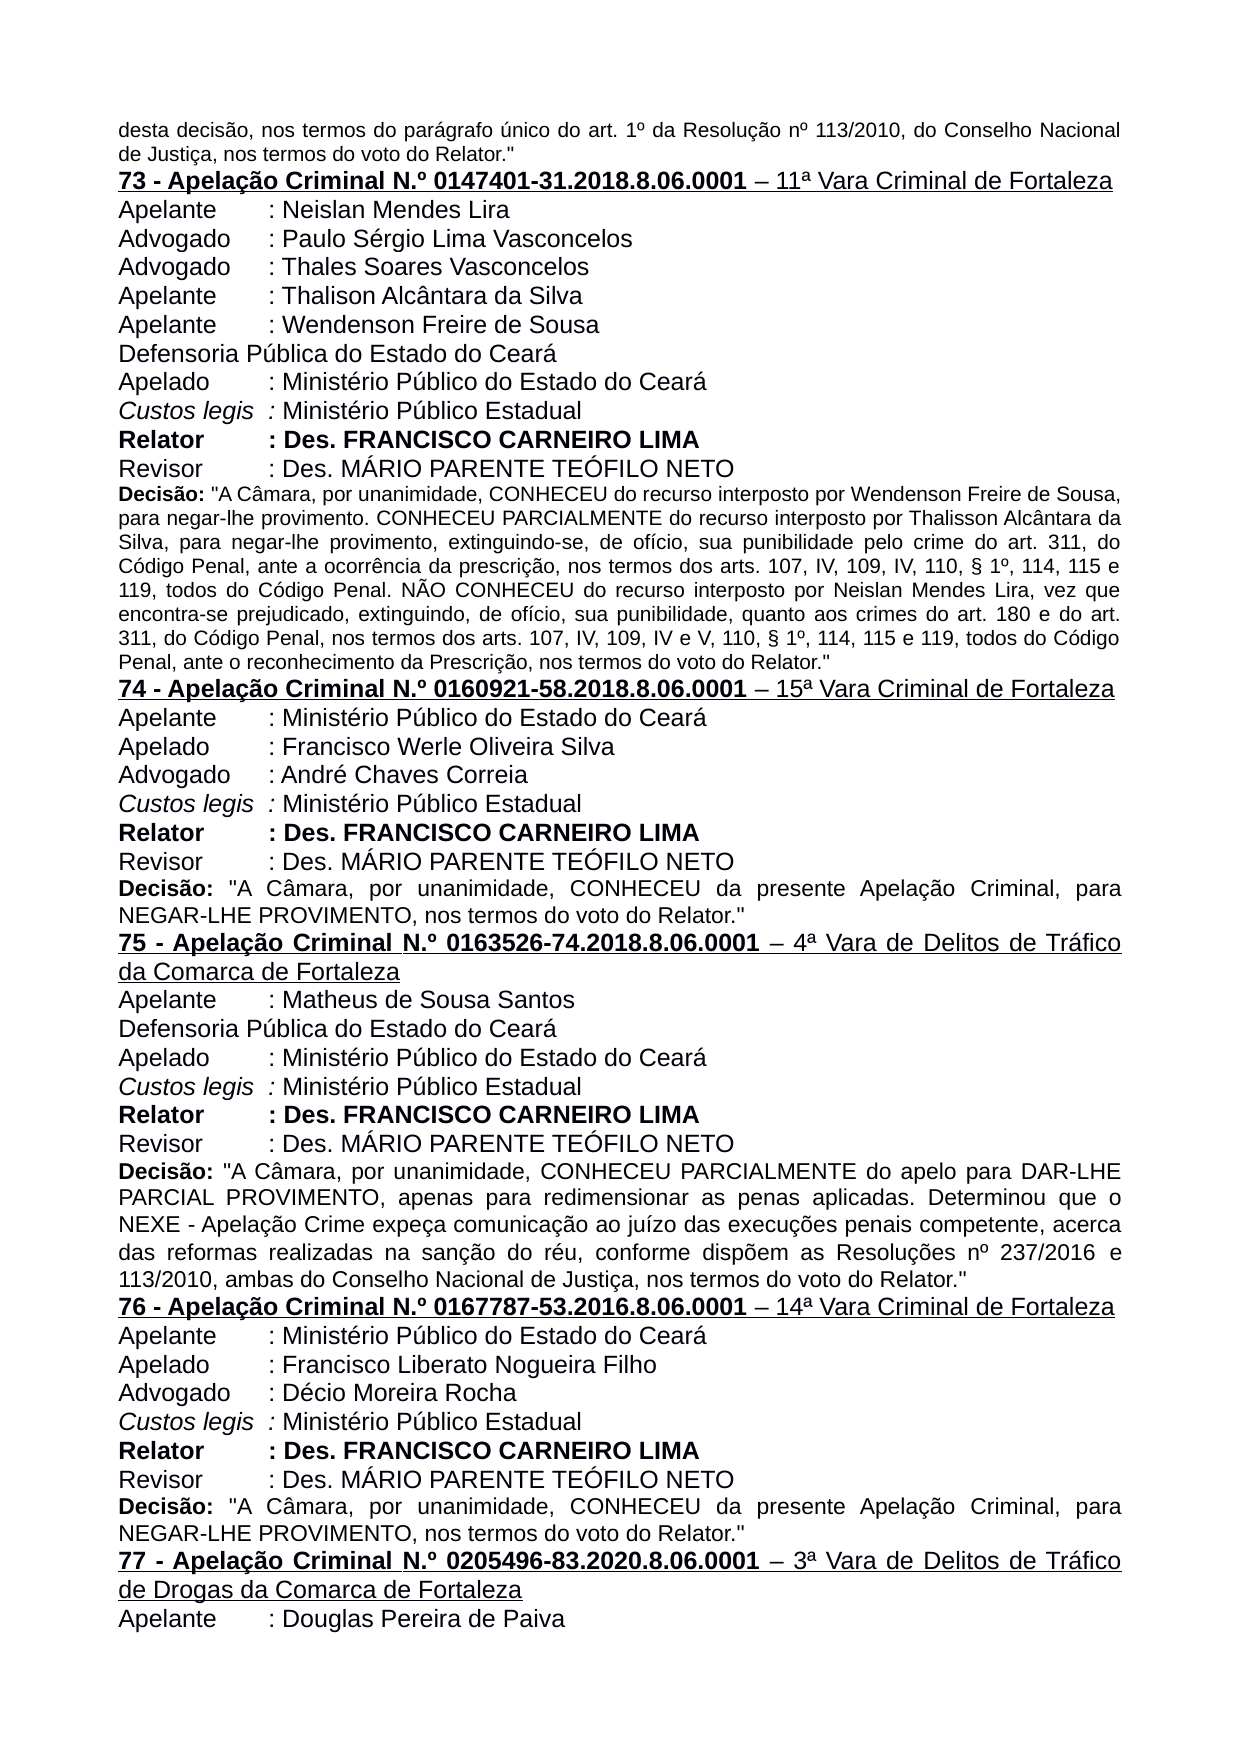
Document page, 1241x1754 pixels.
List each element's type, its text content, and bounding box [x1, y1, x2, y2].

text Decisão: "A Câmara, por unanimidade, CONHECEU PARCIALMENTE do apelo para DAR-LHE PARCIAL PROVIMENTO, apenas para redimensionar as penas aplicadas. Determinou que o NEXE - Apelação Crime expeça comunicação ao juízo das execuções penais competente, acerca das reformas realizadas na sanção do réu, conforme dispõem as Resoluções nº 237/2016 e 113/2010, ambas do Conselho Nacional de Justiça, nos termos do voto do Relator." [118, 1158, 1122, 1292]
text de Drogas da Comarca de Fortaleza [118, 1572, 1122, 1603]
text Apelante : Thalison Alcântara da Silva [118, 281, 1122, 310]
text Relator : Des. FRANCISCO CARNEIRO LIMA [118, 818, 1122, 846]
text Relator : Des. FRANCISCO CARNEIRO LIMA [118, 425, 1122, 453]
text Apelante : Ministério Público do Estado do Ceará [118, 1321, 1122, 1349]
text Custos legis : Ministério Público Estadual [118, 396, 1122, 425]
text Apelante : Matheus de Sousa Santos [118, 985, 1122, 1014]
text Custos legis : Ministério Público Estadual [118, 1407, 1122, 1436]
text Apelante : Ministério Público do Estado do Ceará [118, 703, 1122, 731]
text Revisor : Des. MÁRIO PARENTE TEÓFILO NETO [118, 1464, 1122, 1493]
text Decisão: "A Câmara, por unanimidade, CONHECEU da presente Apelação Criminal, para NEGAR-LHE PROVIMENTO, nos termos do voto do Relator." [118, 1493, 1122, 1546]
text Relator : Des. FRANCISCO CARNEIRO LIMA [118, 1436, 1122, 1464]
text Relator : Des. FRANCISCO CARNEIRO LIMA [118, 1100, 1122, 1129]
text 74 - Apelação Criminal N.º 0160921-58.2018.8.06.0001 – 15ª Vara Criminal de Fortaleza [118, 674, 1122, 703]
text Custos legis : Ministério Público Estadual [118, 1072, 1122, 1100]
text Advogado : André Chaves Correia [118, 760, 1122, 789]
text Custos legis : Ministério Público Estadual [118, 789, 1122, 818]
text Decisão: "A Câmara, por unanimidade, CONHECEU do recurso interposto por Wendenson Freire de Sousa, para negar-lhe provimento. CONHECEU PARCIALMENTE do recurso interposto por Thalisson Alcântara da Silva, para negar-lhe provimento, extinguindo-se, de ofício, sua punibilidade pelo crime do art. 311, do Código Penal, ante a ocorrência da prescrição, nos termos dos arts. 107, IV, 109, IV, 110, § 1º, 114, 115 e 119, todos do Código Penal. NÃO CONHECEU do recurso interposto por Neislan Mendes Lira, vez que encontra-se prejudicado, extinguindo, de ofício, sua punibilidade, quanto aos crimes do art. 180 e do art. 311, do Código Penal, nos termos dos arts. 107, IV, 109, IV e V, 110, § 1º, 114, 115 e 119, todos do Código Penal, ante o reconhecimento da Prescrição, nos termos do voto do Relator." [118, 482, 1122, 674]
text 77 - Apelação Criminal N.º 0205496-83.2020.8.06.0001 – 3ª Vara de Delitos de Tráfico [118, 1546, 1122, 1571]
text 73 - Apelação Criminal N.º 0147401-31.2018.8.06.0001 – 11ª Vara Criminal de Fortaleza [118, 166, 1122, 195]
text Apelado : Francisco Werle Oliveira Silva [118, 731, 1122, 760]
text Apelado : Ministério Público do Estado do Ceará [118, 367, 1122, 396]
text Apelado : Francisco Liberato Nogueira Filho [118, 1349, 1122, 1378]
text Revisor : Des. MÁRIO PARENTE TEÓFILO NETO [118, 846, 1122, 875]
text Apelante : Wendenson Freire de Sousa [118, 310, 1122, 338]
text Apelante : Douglas Pereira de Paiva [118, 1603, 1122, 1632]
text desta decisão, nos termos do parágrafo único do art. 1º da Resolução nº 113/2010, do Conselho Nacional de Justiça, nos termos do voto do Relator." [118, 118, 1122, 166]
text Defensoria Pública do Estado do Ceará [118, 1014, 1122, 1043]
text Apelante : Neislan Mendes Lira [118, 195, 1122, 223]
text Advogado : Paulo Sérgio Lima Vasconcelos [118, 223, 1122, 252]
text Apelado : Ministério Público do Estado do Ceará [118, 1043, 1122, 1072]
text Advogado : Décio Moreira Rocha [118, 1378, 1122, 1407]
text Revisor : Des. MÁRIO PARENTE TEÓFILO NETO [118, 453, 1122, 482]
text Defensoria Pública do Estado do Ceará [118, 338, 1122, 367]
text 76 - Apelação Criminal N.º 0167787-53.2016.8.06.0001 – 14ª Vara Criminal de Fortaleza [118, 1292, 1122, 1321]
text Decisão: "A Câmara, por unanimidade, CONHECEU da presente Apelação Criminal, para NEGAR-LHE PROVIMENTO, nos termos do voto do Relator." [118, 875, 1122, 928]
text da Comarca de Fortaleza [118, 954, 1122, 985]
text 75 - Apelação Criminal N.º 0163526-74.2018.8.06.0001 – 4ª Vara de Delitos de Tráfico [118, 928, 1122, 953]
text Advogado : Thales Soares Vasconcelos [118, 252, 1122, 281]
text Revisor : Des. MÁRIO PARENTE TEÓFILO NETO [118, 1129, 1122, 1158]
